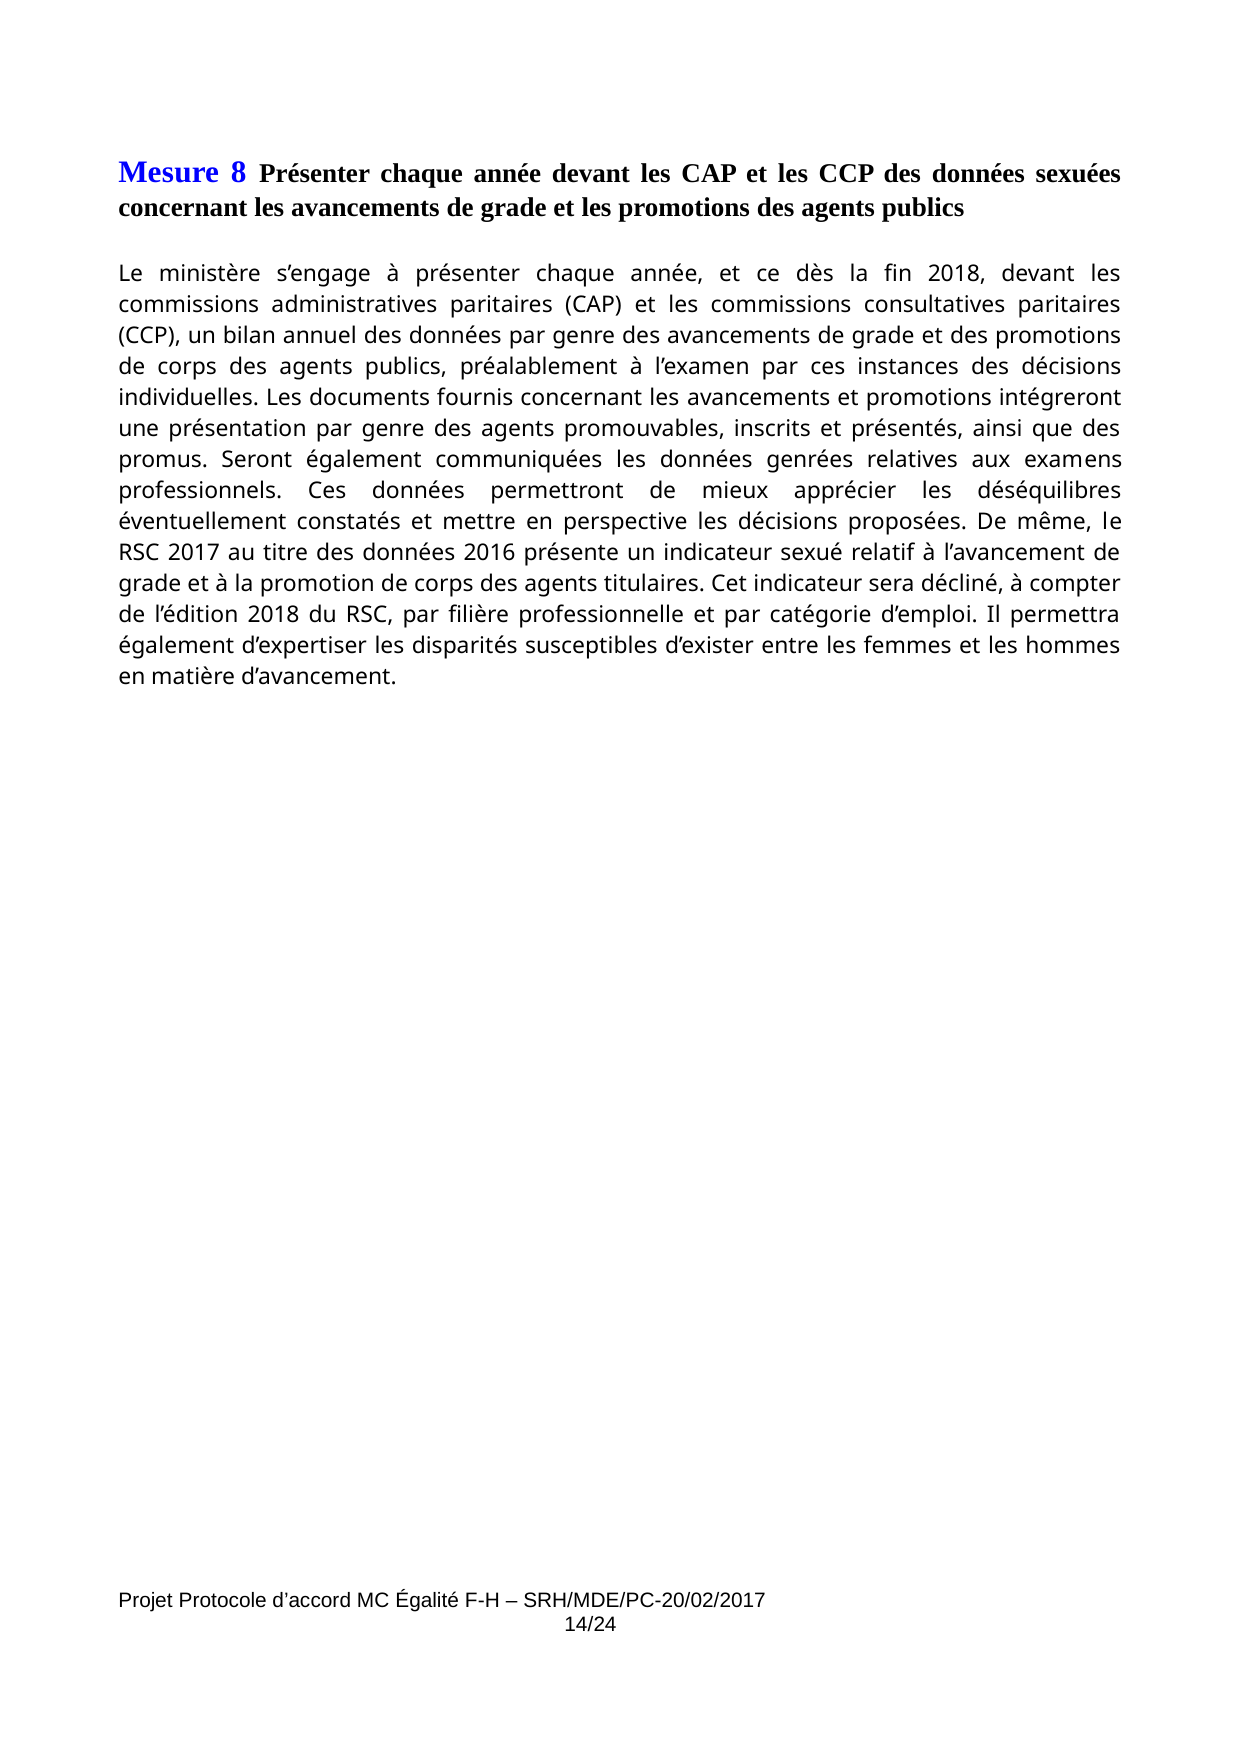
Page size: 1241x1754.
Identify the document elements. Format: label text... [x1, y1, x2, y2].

text Le ministère s’engage à présenter chaque année, et ce dès la fin 2018, devant les commissions administratives paritaires (CAP) et les commissions consultatives paritaires (CCP), un bilan annuel des données par genre des avancements de grade et des promotions de corps des agents publics, préalablement à l’examen par ces instances des décisions individuelles. Les documents fournis concernant les avancements et promotions intégreront une présentation par genre des agents promouvables, inscrits et présentés, ainsi que des promus. Seront également communiquées les données genrées relatives aux examens professionnels. Ces données permettront de mieux apprécier les déséquilibres éventuellement constatés et mettre en perspective les décisions proposées. De même, le RSC 2017 au titre des données 2016 présente un indicateur sexué relatif à l’avancement de grade et à la promotion de corps des agents titulaires. Cet indicateur sera décliné, à compter de l’édition 2018 du RSC, par filière professionnelle et par catégorie d’emploi. Il permettra également d’expertiser les disparités susceptibles d’exister entre les femmes et les hommes en matière d’avancement. [118, 257, 1122, 691]
text Mesure 8 Présenter chaque année devant les CAP et les CCP des données sexuées concernant les avancements de grade et les promotions des agents publics [118, 149, 1122, 223]
